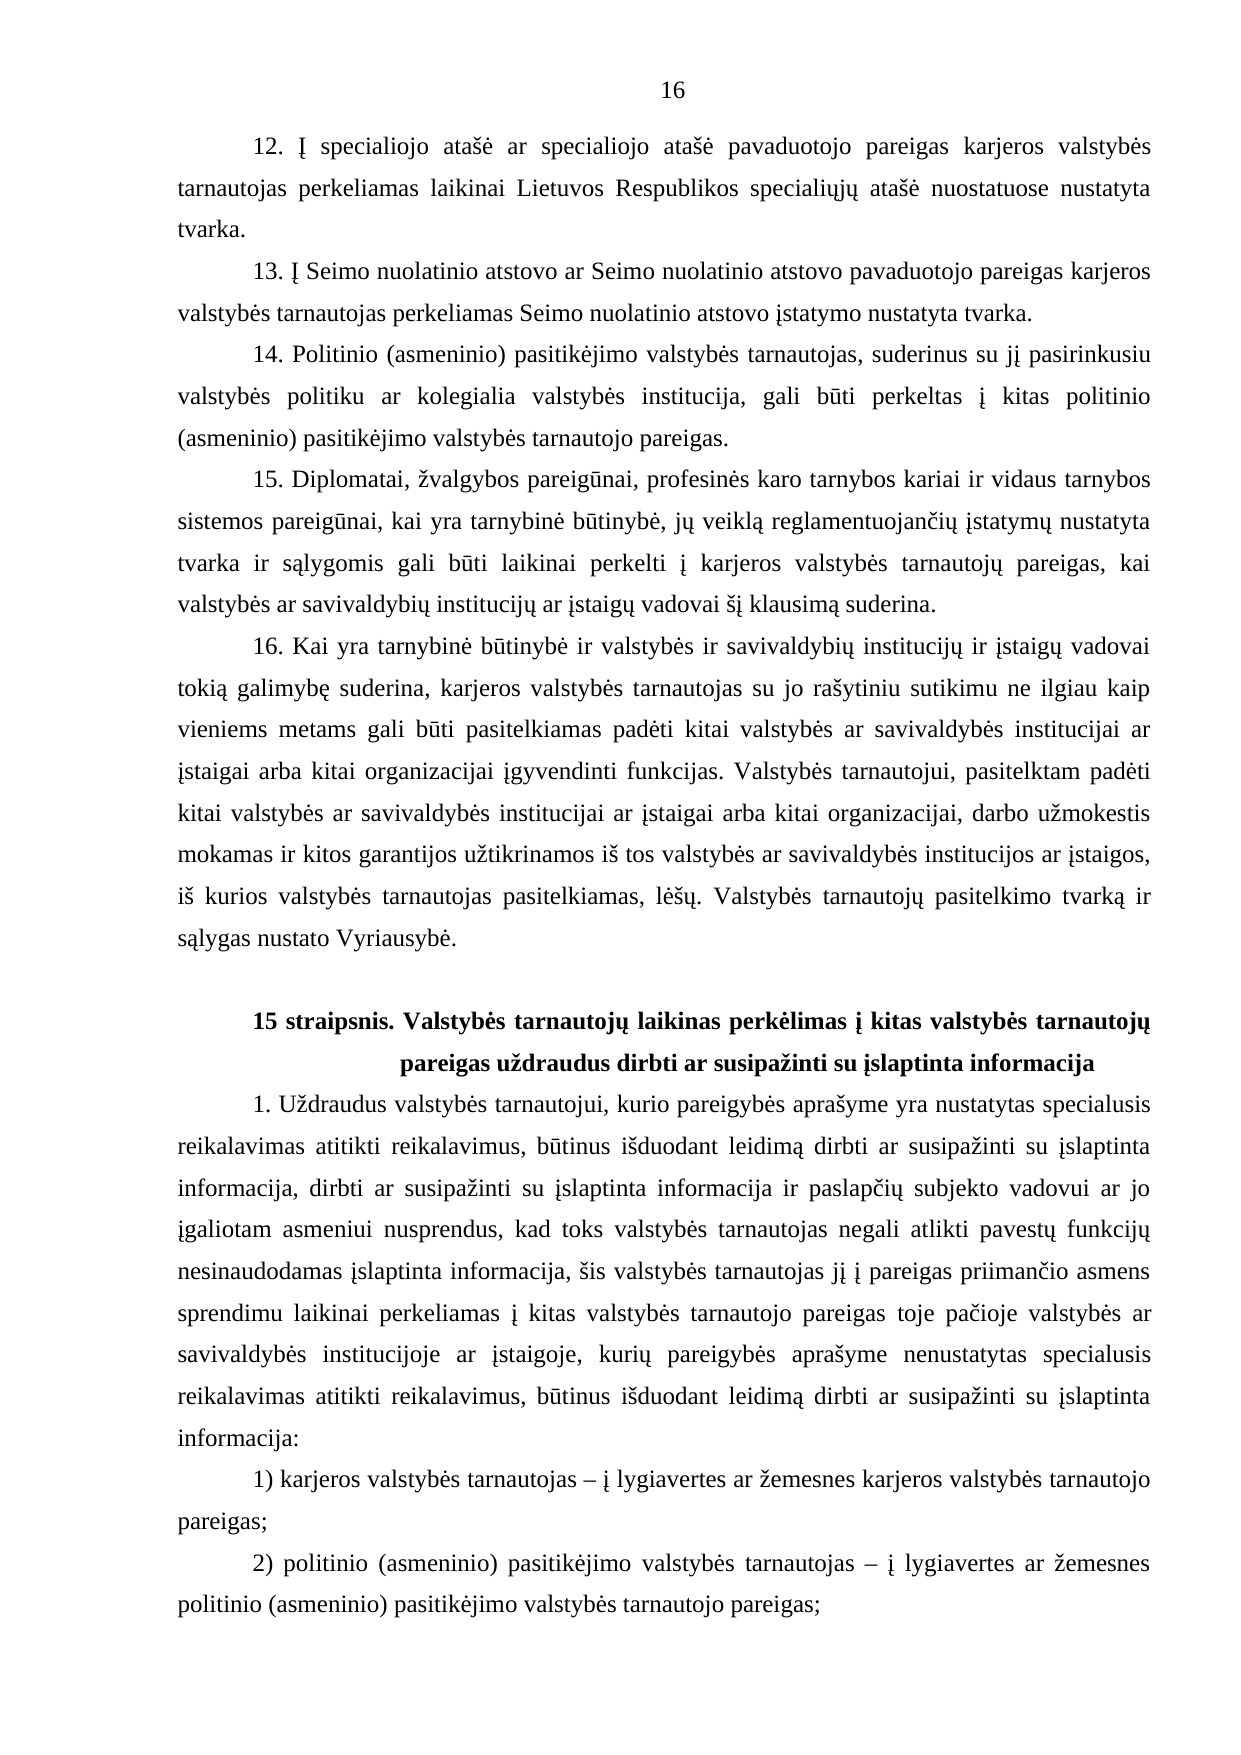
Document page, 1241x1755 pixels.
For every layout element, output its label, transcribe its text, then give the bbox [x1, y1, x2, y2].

text 14. Politinio (asmeninio) pasitikėjimo valstybės tarnautojas, suderinus su jį pasirinkusiu valstybės politiku ar kolegialia valstybės institucija, gali būti perkeltas į kitas politinio (asmeninio) pasitikėjimo valstybės tarnautojo pareigas. [177, 326, 1152, 451]
text 12. Į specialiojo atašė ar specialiojo atašė pavaduotojo pareigas karjeros valstybės tarnautojas perkeliamas laikinai Lietuvos Respublikos specialiųjų atašė nuostatuose nustatyta tvarka. [177, 118, 1152, 243]
text 15. Diplomatai, žvalgybos pareigūnai, profesinės karo tarnybos kariai ir vidaus tarnybos sistemos pareigūnai, kai yra tarnybinė būtinybė, jų veiklą reglamentuojančių įstatymų nustatyta tvarka ir sąlygomis gali būti laikinai perkelti į karjeros valstybės tarnautojų pareigas, kai valstybės ar savivaldybių institucijų ar įstaigų vadovai šį klausimą suderina. [177, 451, 1152, 618]
text 2) politinio (asmeninio) pasitikėjimo valstybės tarnautojas – į lygiavertes ar žemesnes politinio (asmeninio) pasitikėjimo valstybės tarnautojo pareigas; [177, 1535, 1152, 1618]
text 1. Uždraudus valstybės tarnautojui, kurio pareigybės aprašyme yra nustatytas specialusis reikalavimas atitikti reikalavimus, būtinus išduodant leidimą dirbti ar susipažinti su įslaptinta informacija, dirbti ar susipažinti su įslaptinta informacija ir paslapčių subjekto vadovui ar jo įgaliotam asmeniui nusprendus, kad toks valstybės tarnautojas negali atlikti pavestų funkcijų nesinaudodamas įslaptinta informacija, šis valstybės tarnautojas jį į pareigas priimančio asmens sprendimu laikinai perkeliamas į kitas valstybės tarnautojo pareigas toje pačioje valstybės ar savivaldybės institucijoje ar įstaigoje, kurių pareigybės aprašyme nenustatytas specialusis reikalavimas atitikti reikalavimus, būtinus išduodant leidimą dirbti ar susipažinti su įslaptinta informacija: [177, 1076, 1152, 1451]
text 13. Į Seimo nuolatinio atstovo ar Seimo nuolatinio atstovo pavaduotojo pareigas karjeros valstybės tarnautojas perkeliamas Seimo nuolatinio atstovo įstatymo nustatyta tvarka. [177, 243, 1152, 326]
text 16. Kai yra tarnybinė būtinybė ir valstybės ir savivaldybių institucijų ir įstaigų vadovai tokią galimybę suderina, karjeros valstybės tarnautojas su jo rašytiniu sutikimu ne ilgiau kaip vieniems metams gali būti pasitelkiamas padėti kitai valstybės ar savivaldybės institucijai ar įstaigai arba kitai organizacijai įgyvendinti funkcijas. Valstybės tarnautojui, pasitelktam padėti kitai valstybės ar savivaldybės institucijai ar įstaigai arba kitai organizacijai, darbo užmokestis mokamas ir kitos garantijos užtikrinamos iš tos valstybės ar savivaldybės institucijos ar įstaigos, iš kurios valstybės tarnautojas pasitelkiamas, lėšų. Valstybės tarnautojų pasitelkimo tvarką ir sąlygas nustato Vyriausybė. [177, 618, 1152, 951]
text 15 straipsnis. Valstybės tarnautojų laikinas perkėlimas į kitas valstybės tarnautojų pareigas uždraudus dirbti ar susipažinti su įslaptinta informacija [252, 993, 1152, 1076]
text 1) karjeros valstybės tarnautojas – į lygiavertes ar žemesnes karjeros valstybės tarnautojo pareigas; [177, 1451, 1152, 1535]
